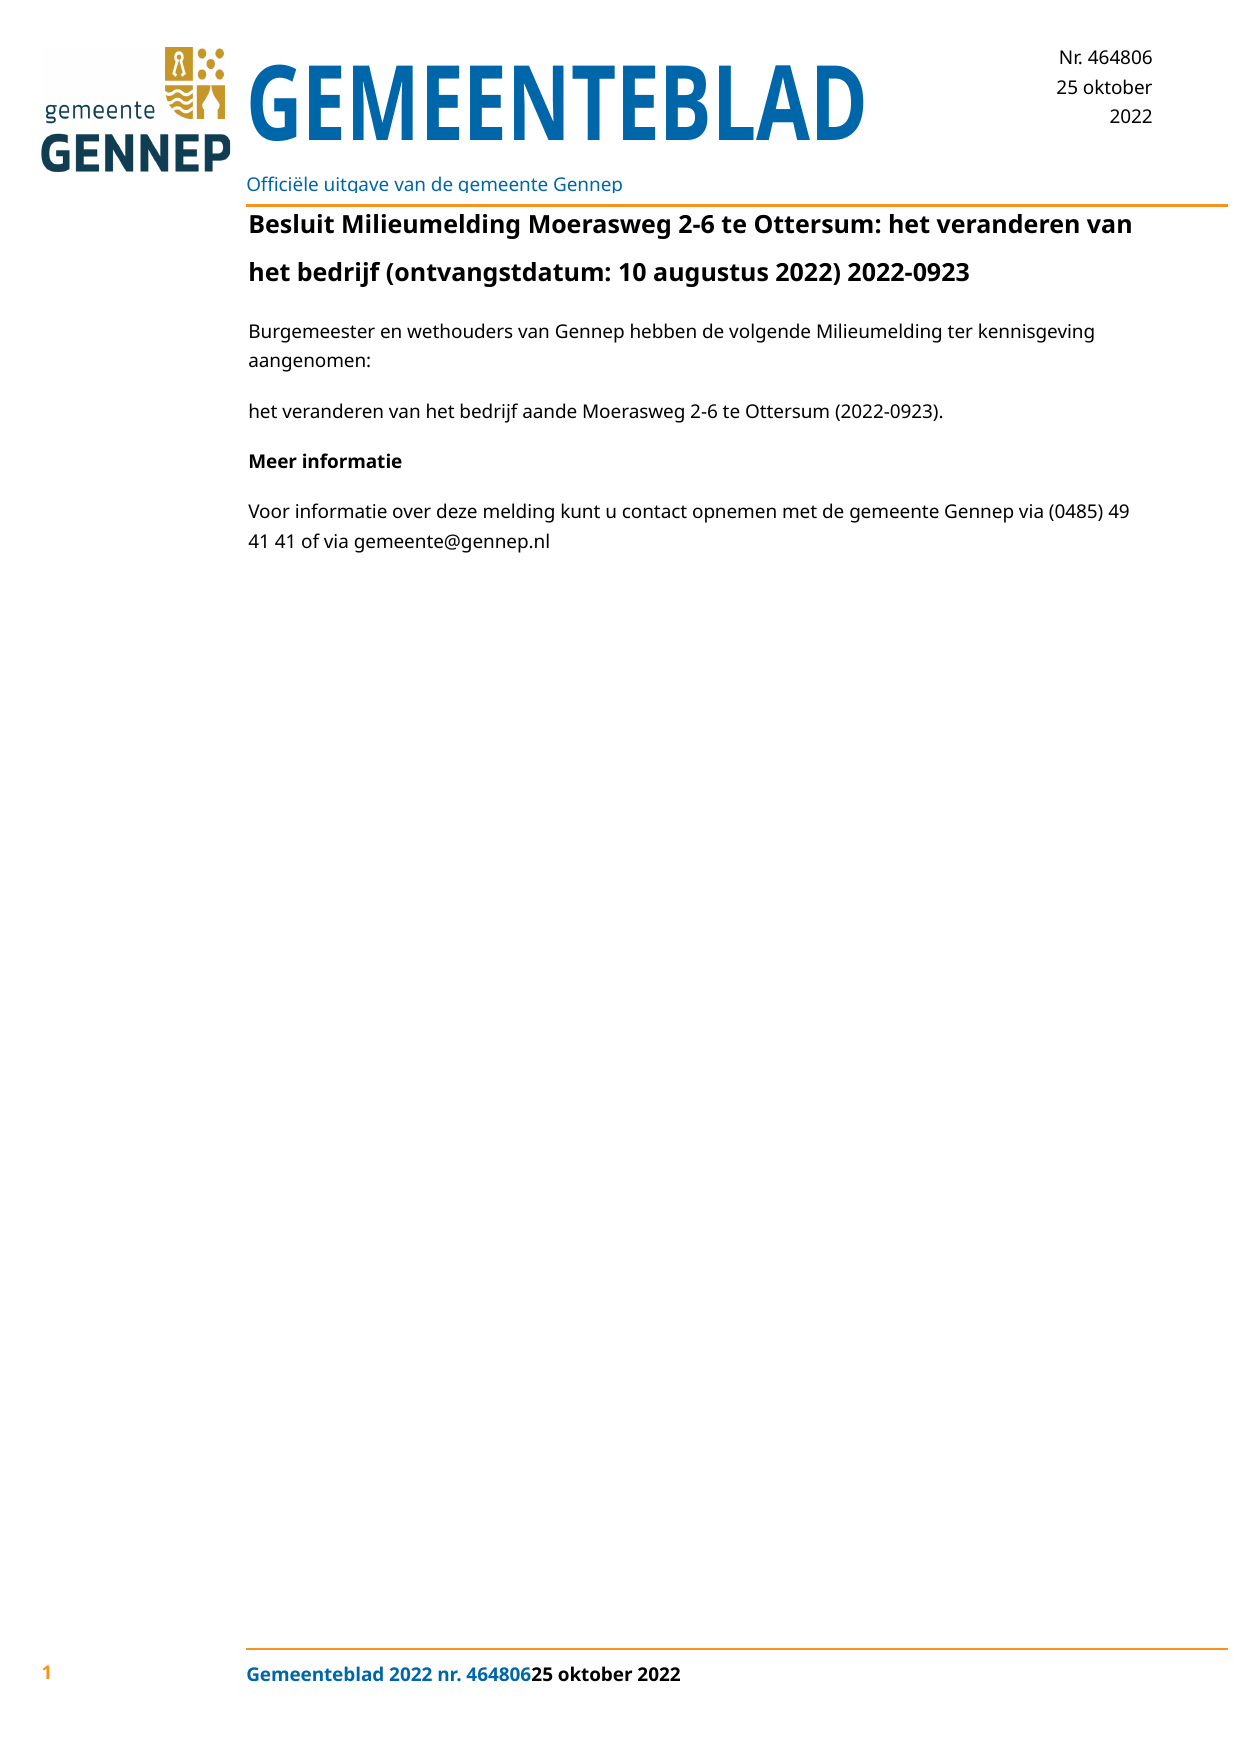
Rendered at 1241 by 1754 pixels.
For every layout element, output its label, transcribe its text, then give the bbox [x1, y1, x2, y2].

text Besluit Milieumelding Moerasweg 2-6 te Ottersum: het veranderen van het bedrijf (ontvangstdatum: 10 augustus 2022) 2022-0923 [248, 207, 1152, 288]
picture [41, 47, 231, 172]
text Burgemeester en wethouders van Gennep hebben de volgende Milieumelding ter kennisgeving aangenomen: [248, 318, 1152, 373]
text Meer informatie [248, 448, 1152, 474]
text het veranderen van het bedrijf aande Moerasweg 2-6 te Ottersum (2022-0923). [248, 398, 1152, 424]
text Voor informatie over deze melding kunt u contact opnemen met de gemeente Gennep via (0485) 49 41 41 of via gemeente@gennep.nl [248, 499, 1152, 554]
